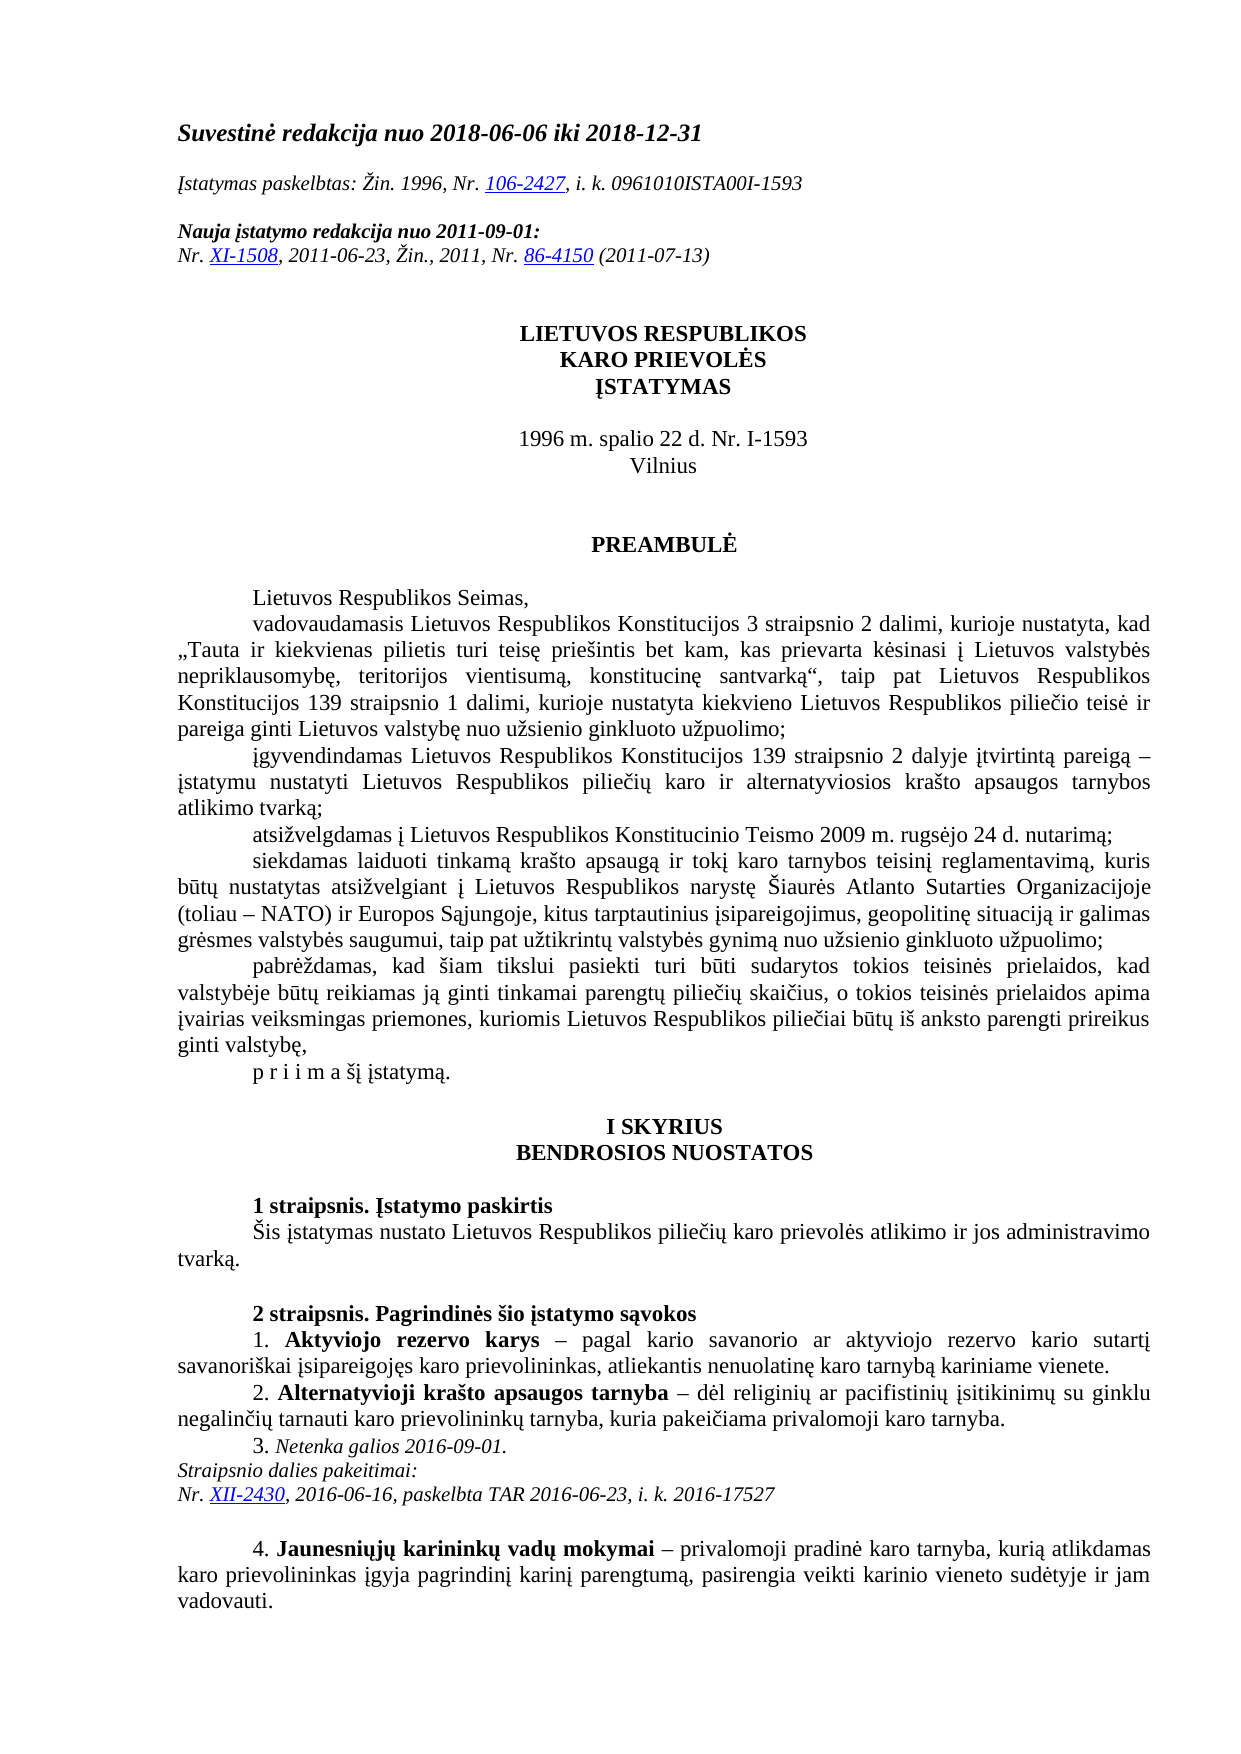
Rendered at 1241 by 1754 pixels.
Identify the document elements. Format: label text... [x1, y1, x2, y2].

text įgyvendindamas Lietuvos Respublikos Konstitucijos 139 straipsnio 2 dalyje įtvirtintą pareigą – įstatymu nustatyti Lietuvos Respublikos piliečių karo ir alternatyviosios krašto apsaugos tarnybos atlikimo tvarką; [177, 742, 1152, 821]
text PREAMBULĖ [177, 531, 1152, 557]
text 1996 m. spalio 22 d. Nr. I-1593 [177, 425, 1149, 452]
text vadovaudamasis Lietuvos Respublikos Konstitucijos 3 straipsnio 2 dalimi, kurioje nustatyta, kad „Tauta ir kiekvienas pilietis turi teisę priešintis bet kam, kas prievarta kėsinasi į Lietuvos valstybės nepriklausomybę, teritorijos vientisumą, konstitucinę santvarką“, taip pat Lietuvos Respublikos Konstitucijos 139 straipsnio 1 dalimi, kurioje nustatyta kiekvieno Lietuvos Respublikos piliečio teisė ir pareiga ginti Lietuvos valstybę nuo užsienio ginkluoto užpuolimo; [177, 610, 1152, 742]
text 3. Netenka galios 2016-09-01. [177, 1432, 1152, 1458]
text LIETUVOS RESPUBLIKOS KARO PRIEVOLĖS ĮSTATYMAS [177, 320, 1149, 399]
text pabrėždamas, kad šiam tikslui pasiekti turi būti sudarytos tokios teisinės prielaidos, kad valstybėje būtų reikiamas ją ginti tinkamai parengtų piliečių skaičius, o tokios teisinės prielaidos apima įvairias veiksmingas priemones, kuriomis Lietuvos Respublikos piliečiai būtų iš anksto parengti prireikus ginti valstybę, [177, 952, 1152, 1058]
text 4. Jaunesniųjų karininkų vadų mokymai – privalomoji pradinė karo tarnyba, kurią atlikdamas karo prievolininkas įgyja pagrindinį karinį parengtumą, pasirengia veikti karinio vieneto sudėtyje ir jam vadovauti. [177, 1535, 1152, 1614]
text Lietuvos Respublikos Seimas, [177, 583, 1152, 610]
text atsižvelgdamas į Lietuvos Respublikos Konstitucinio Teismo 2009 m. rugsėjo 24 d. nutarimą; [177, 821, 1152, 847]
text Vilnius [177, 452, 1149, 478]
text 1 straipsnis. Įstatymo paskirtis [177, 1192, 1152, 1218]
text Nr. XI-1508, 2011-06-23, Žin., 2011, Nr. 86-4150 (2011-07-13) [177, 243, 1149, 267]
text Nr. XII-2430, 2016-06-16, paskelbta TAR 2016-06-23, i. k. 2016-17527 [177, 1482, 1152, 1506]
text Nauja įstatymo redakcija nuo 2011-09-01: [177, 219, 1149, 243]
text Šis įstatymas nustato Lietuvos Respublikos piliečių karo prievolės atlikimo ir jos administravimo tvarką. [177, 1218, 1152, 1271]
text Įstatymas paskelbtas: Žin. 1996, Nr. 106-2427, i. k. 0961010ISTA00I-1593 [177, 171, 1152, 195]
text BENDROSIOS NUOSTATOS [177, 1139, 1152, 1166]
text 2. Alternatyvioji krašto apsaugos tarnyba – dėl religinių ar pacifistinių įsitikinimų su ginklu negalinčių tarnauti karo prievolininkų tarnyba, kuria pakeičiama privalomoji karo tarnyba. [177, 1379, 1152, 1432]
text Suvestinė redakcija nuo 2018-06-06 iki 2018-12-31 [177, 118, 1152, 147]
text p r i i m a šį įstatymą. [177, 1058, 1152, 1084]
text I SKYRIUS [177, 1113, 1152, 1139]
text siekdamas laiduoti tinkamą krašto apsaugą ir tokį karo tarnybos teisinį reglamentavimą, kuris būtų nustatytas atsižvelgiant į Lietuvos Respublikos narystę Šiaurės Atlanto Sutarties Organizacijoje (toliau – NATO) ir Europos Sąjungoje, kitus tarptautinius įsipareigojimus, geopolitinę situaciją ir galimas grėsmes valstybės saugumui, taip pat užtikrintų valstybės gynimą nuo užsienio ginkluoto užpuolimo; [177, 847, 1152, 952]
text 2 straipsnis. Pagrindinės šio įstatymo sąvokos [177, 1300, 1152, 1326]
text Straipsnio dalies pakeitimai: [177, 1458, 1152, 1482]
text 1. Aktyviojo rezervo karys – pagal kario savanorio ar aktyviojo rezervo kario sutartį savanoriškai įsipareigojęs karo prievolininkas, atliekantis nenuolatinę karo tarnybą kariniame vienete. [177, 1326, 1152, 1379]
